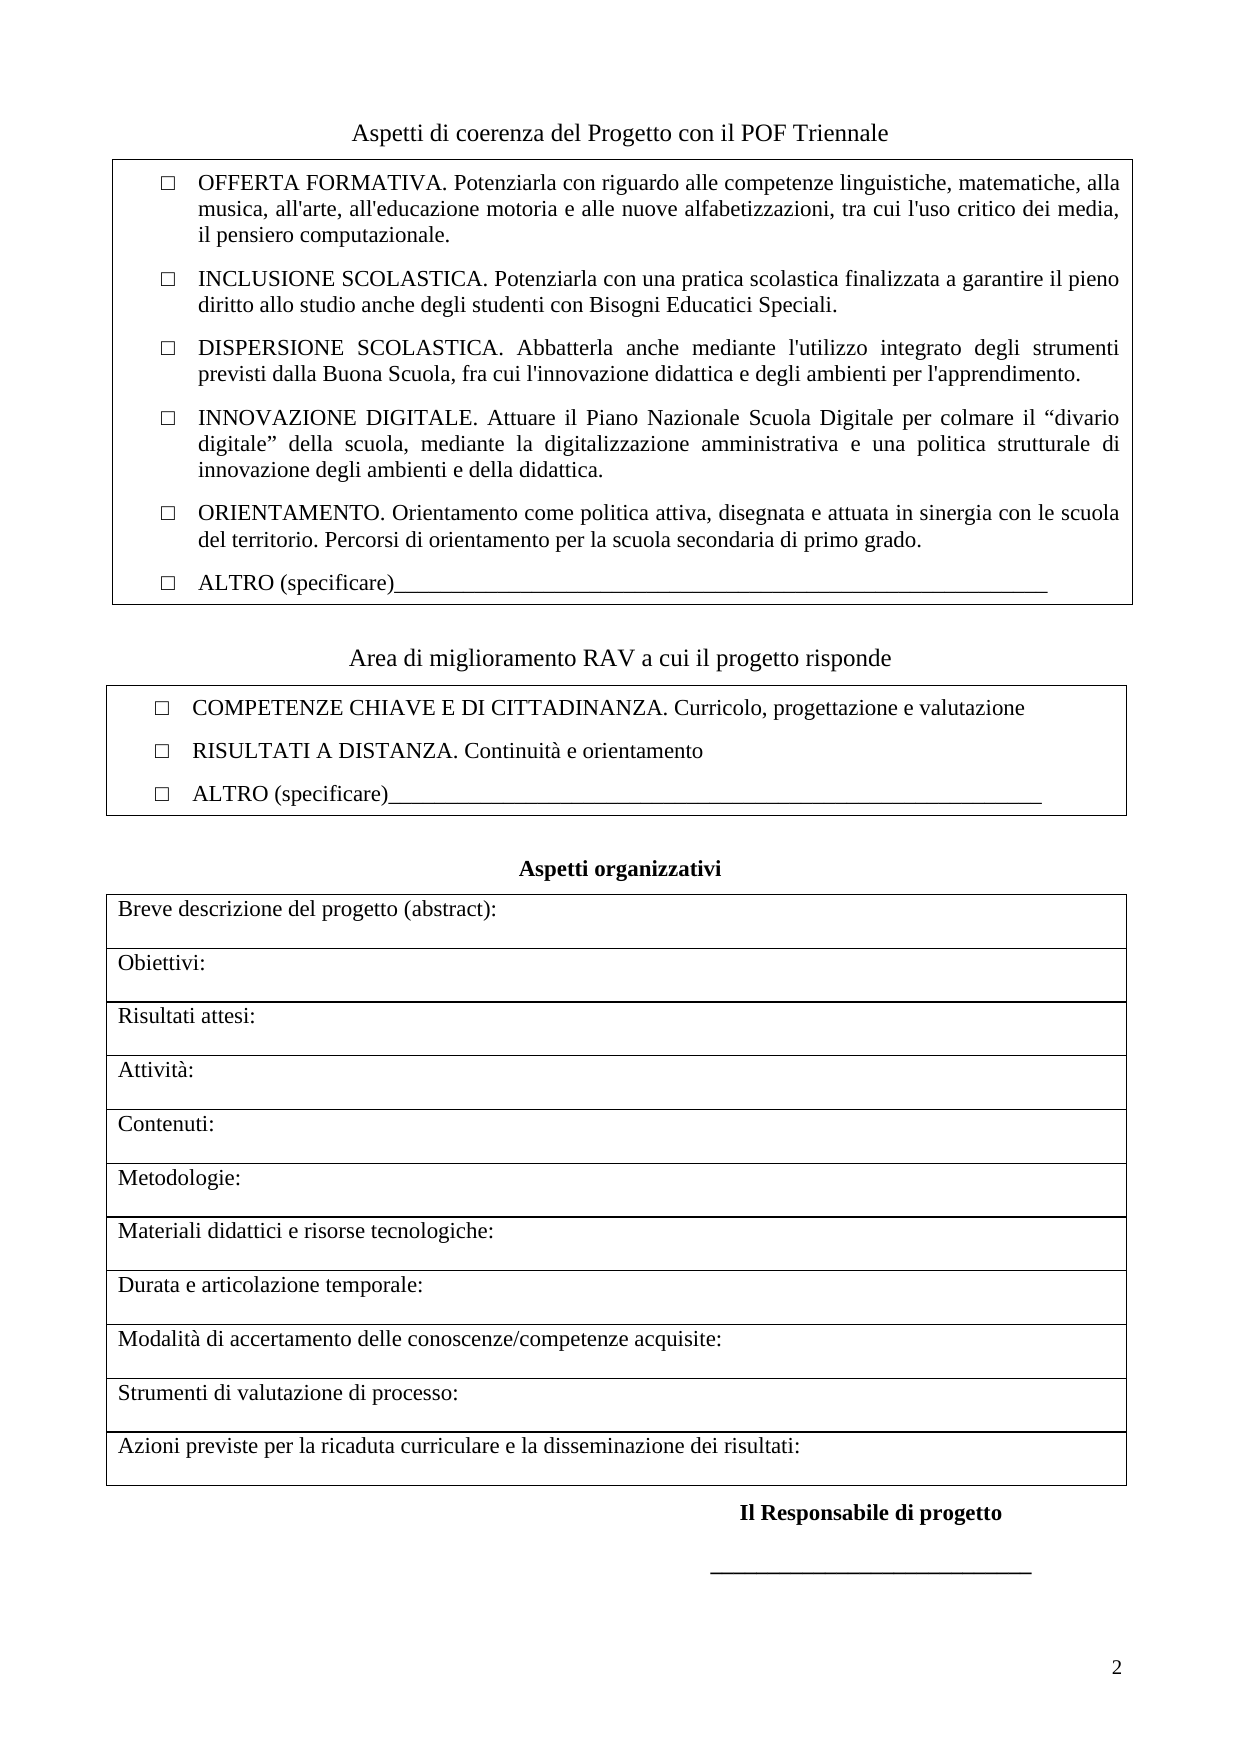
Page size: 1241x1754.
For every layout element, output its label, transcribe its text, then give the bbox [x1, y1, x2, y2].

table_cell Risultati attesi: [107, 1003, 1126, 1055]
table_cell Attività: [107, 1056, 1126, 1109]
table_cell Metodologie: [107, 1164, 1126, 1216]
table_cell Durata e articolazione temporale: [107, 1271, 1126, 1324]
table_cell Contenuti: [107, 1110, 1126, 1163]
table_header COMPETENZE CHIAVE E DI CITTADINANZA. Curricolo, progettazione e valutazione RISULTATI A DISTANZA. Continuità e orientamento ALTRO (specificare)_________________________________________________________ [107, 686, 1126, 815]
text Aspetti organizzativi [118, 855, 1122, 881]
table_cell Il Responsabile di progetto ____________________________ [616, 1486, 1126, 1589]
table_cell Strumenti di valutazione di processo: [107, 1379, 1126, 1431]
table_cell Materiali didattici e risorse tecnologiche: [107, 1218, 1126, 1270]
table_cell [106, 1486, 616, 1589]
text Area di miglioramento RAV a cui il progetto risponde [118, 643, 1122, 672]
table_header Breve descrizione del progetto (abstract): [107, 895, 1126, 948]
table_header OFFERTA FORMATIVA. Potenziarla con riguardo alle competenze linguistiche, matematiche, alla musica, all'arte, all'educazione motoria e alle nuove alfabetizzazioni, tra cui l'uso critico dei media, il pensiero computazionale. INCLUSIONE SCOLASTICA. Potenziarla con una pratica scolastica finalizzata a garantire il pieno diritto allo studio anche degli studenti con Bisogni Educatici Speciali. DISPERSIONE SCOLASTICA. Abbatterla anche mediante l'utilizzo integrato degli strumenti previsti dalla Buona Scuola, fra cui l'innovazione didattica e degli ambienti per l'apprendimento. INNOVAZIONE DIGITALE. Attuare il Piano Nazionale Scuola Digitale per colmare il “divario digitale” della scuola, mediante la digitalizzazione amministrativa e una politica strutturale di innovazione degli ambienti e della didattica. ORIENTAMENTO. Orientamento come politica attiva, disegnata e attuata in sinergia con le scuola del territorio. Percorsi di orientamento per la scuola secondaria di primo grado. ALTRO (specificare)_________________________________________________________ [113, 160, 1132, 604]
table_cell Modalità di accertamento delle conoscenze/competenze acquisite: [107, 1325, 1126, 1378]
table_cell Azioni previste per la ricaduta curriculare e la disseminazione dei risultati: [107, 1433, 1126, 1485]
table_cell Obiettivi: [107, 949, 1126, 1001]
text Aspetti di coerenza del Progetto con il POF Triennale [118, 118, 1122, 147]
